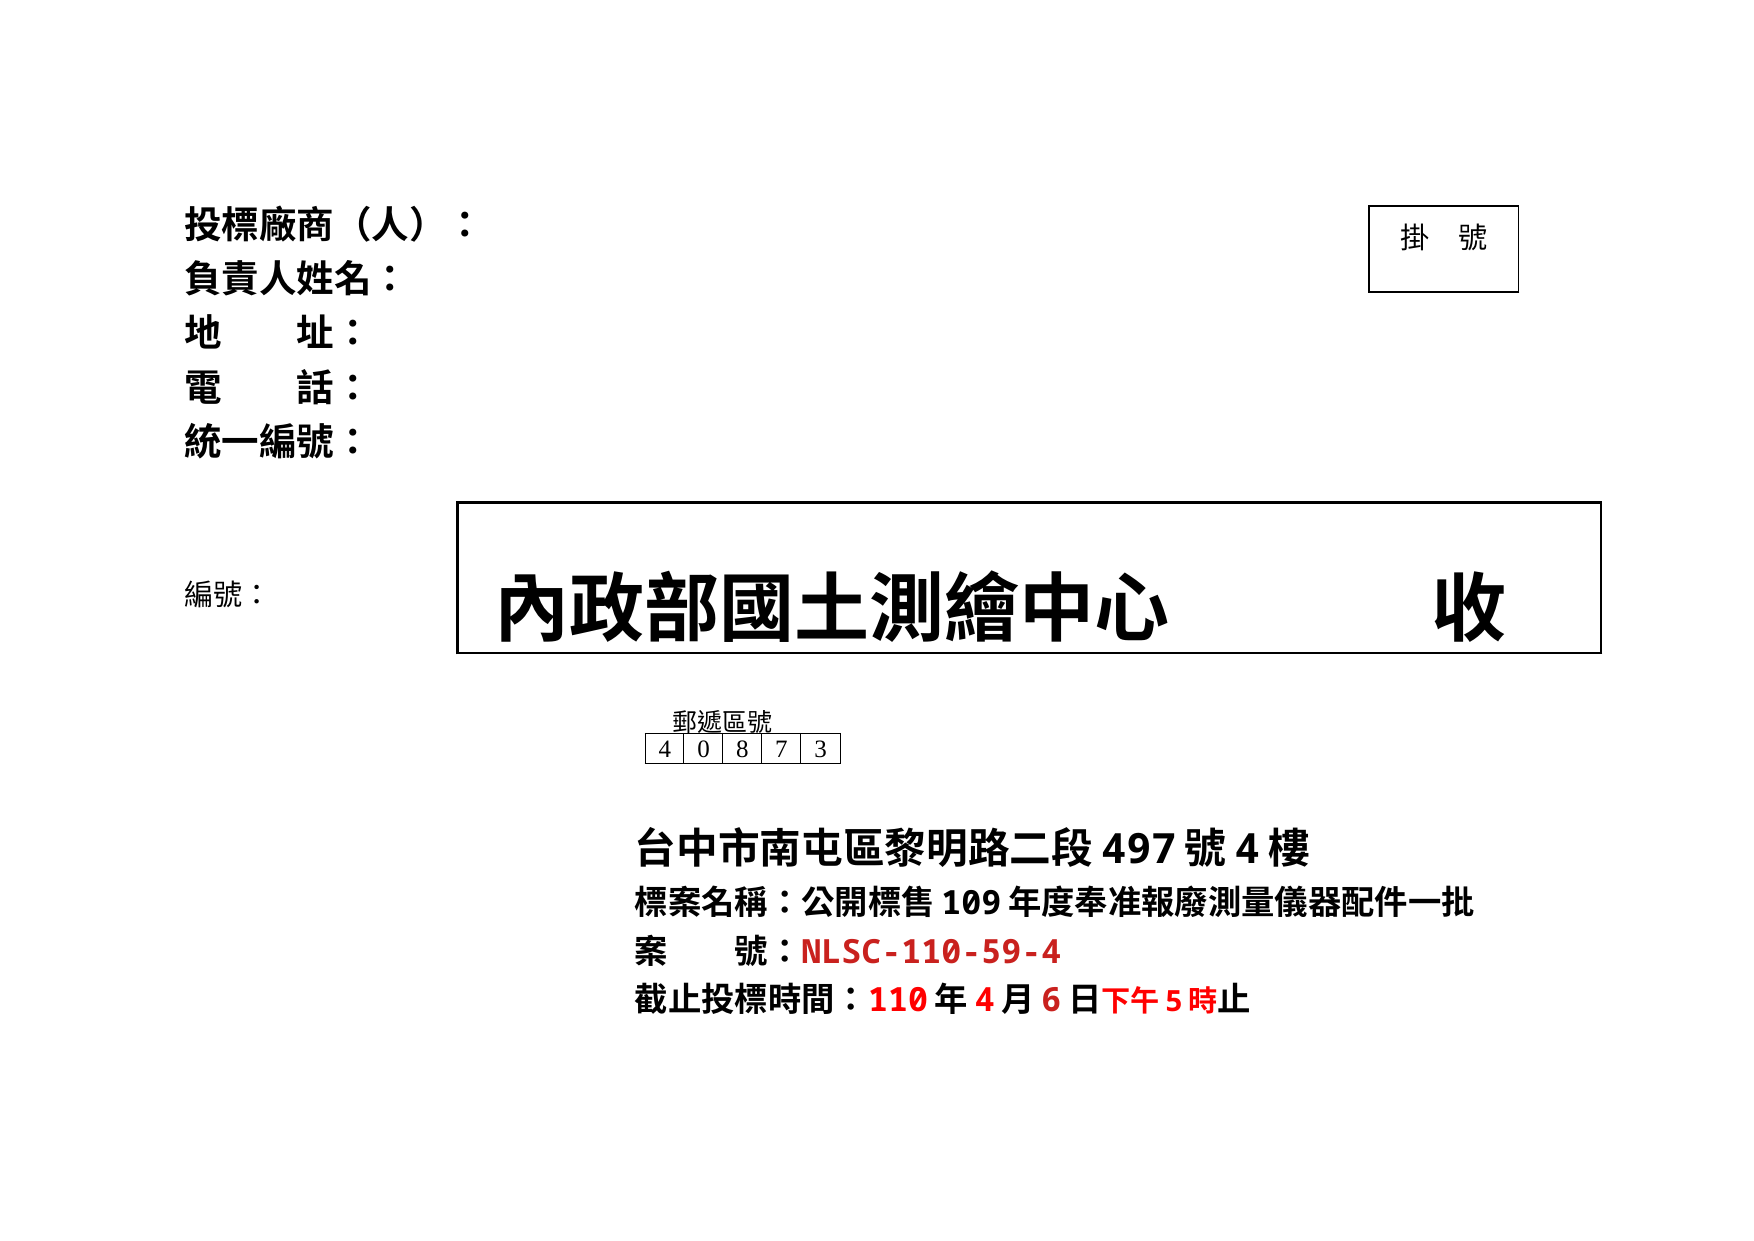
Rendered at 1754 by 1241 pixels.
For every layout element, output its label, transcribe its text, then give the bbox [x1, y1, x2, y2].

text 標案名稱：公開標售109年度奉准報廢測量儀器配件一批 [634, 876, 1728, 924]
table_header 8 [723, 734, 761, 763]
text 投標廠商（人）： [184, 195, 1166, 249]
table_header 4 [646, 734, 683, 763]
text 編號： [184, 571, 416, 613]
table_header 0 [684, 734, 722, 763]
table_header 7 [762, 734, 800, 763]
text 地 址： [184, 303, 1166, 358]
text 電 話： [184, 358, 1166, 412]
text 掛 號 [1384, 214, 1503, 257]
table_header 3 [801, 734, 840, 763]
text 統一編號： [184, 412, 1166, 466]
text 案 號：NLSC-110-59-4 [634, 924, 1728, 973]
text 內政部國土測繪中心 收 [474, 548, 1585, 644]
text 郵遞區號 [653, 702, 791, 733]
text 截止投標時間：110年4月6日下午5時止 [634, 973, 1594, 1021]
text 台中市南屯區黎明路二段497號4樓 [634, 816, 1728, 876]
text 負責人姓名： [184, 249, 1166, 303]
